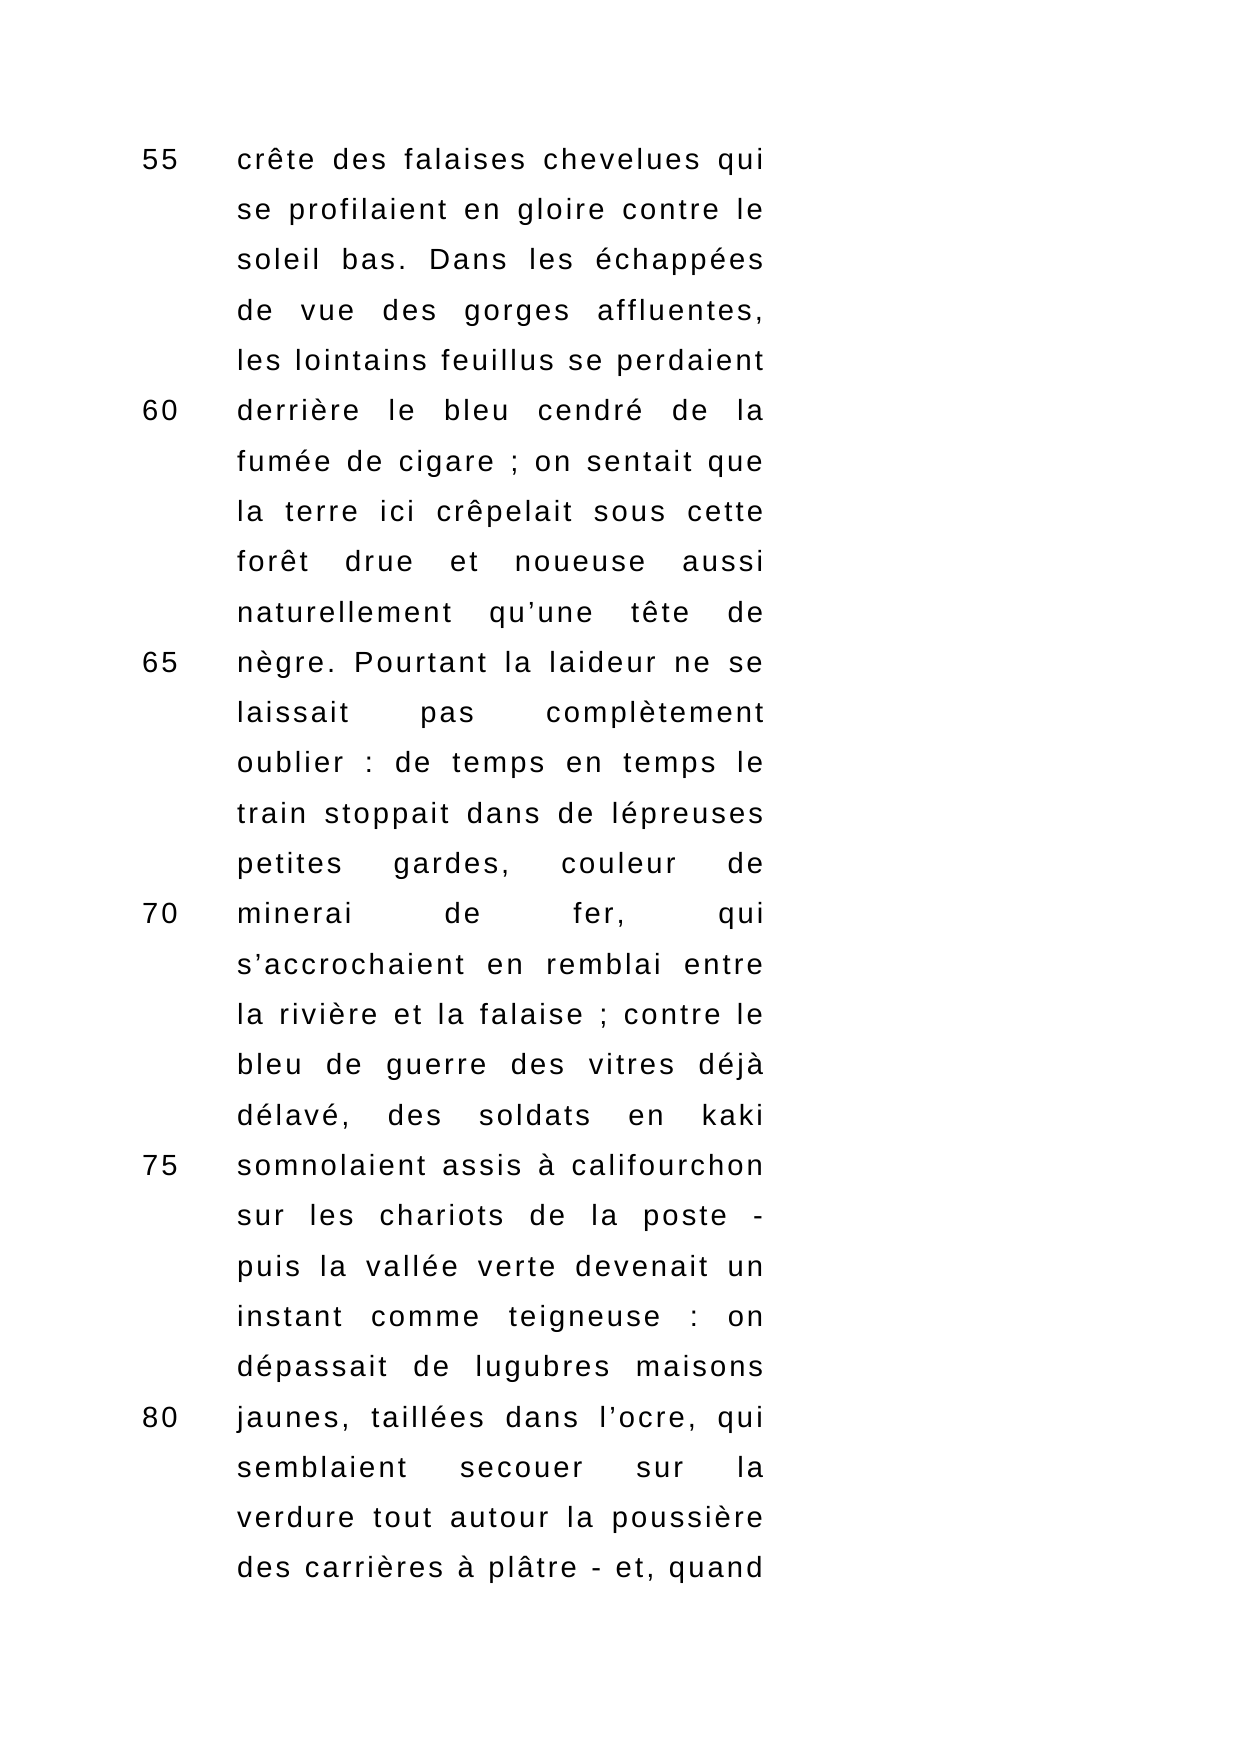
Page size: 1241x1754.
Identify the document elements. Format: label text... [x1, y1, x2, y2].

table_header 55 60 65 70 75 80 [118, 118, 213, 1608]
table_header crête des falaises chevelues qui se profilaient en gloire contre le soleil bas. Dans les échappées de vue des gorges affluentes, les lointains feuillus se perdaient derrière le bleu cendré de la fumée de cigare ; on sentait que la terre ici crêpelait sous cette forêt drue et noueuse aussi naturellement qu’une tête de nègre. Pourtant la laideur ne se laissait pas complètement oublier : de temps en temps le train stoppait dans de lépreuses petites gardes, couleur de minerai de fer, qui s’accrochaient en remblai entre la rivière et la falaise ; contre le bleu de guerre des vitres déjà délavé, des soldats en kaki somnolaient assis à califourchon sur les chariots de la poste - puis la vallée verte devenait un instant comme teigneuse : on dépassait de lugubres maisons jaunes, taillées dans l’ocre, qui semblaient secouer sur la verdure tout autour la poussière des carrières à plâtre - et, quand [213, 118, 787, 1608]
table_header [787, 118, 1122, 1608]
